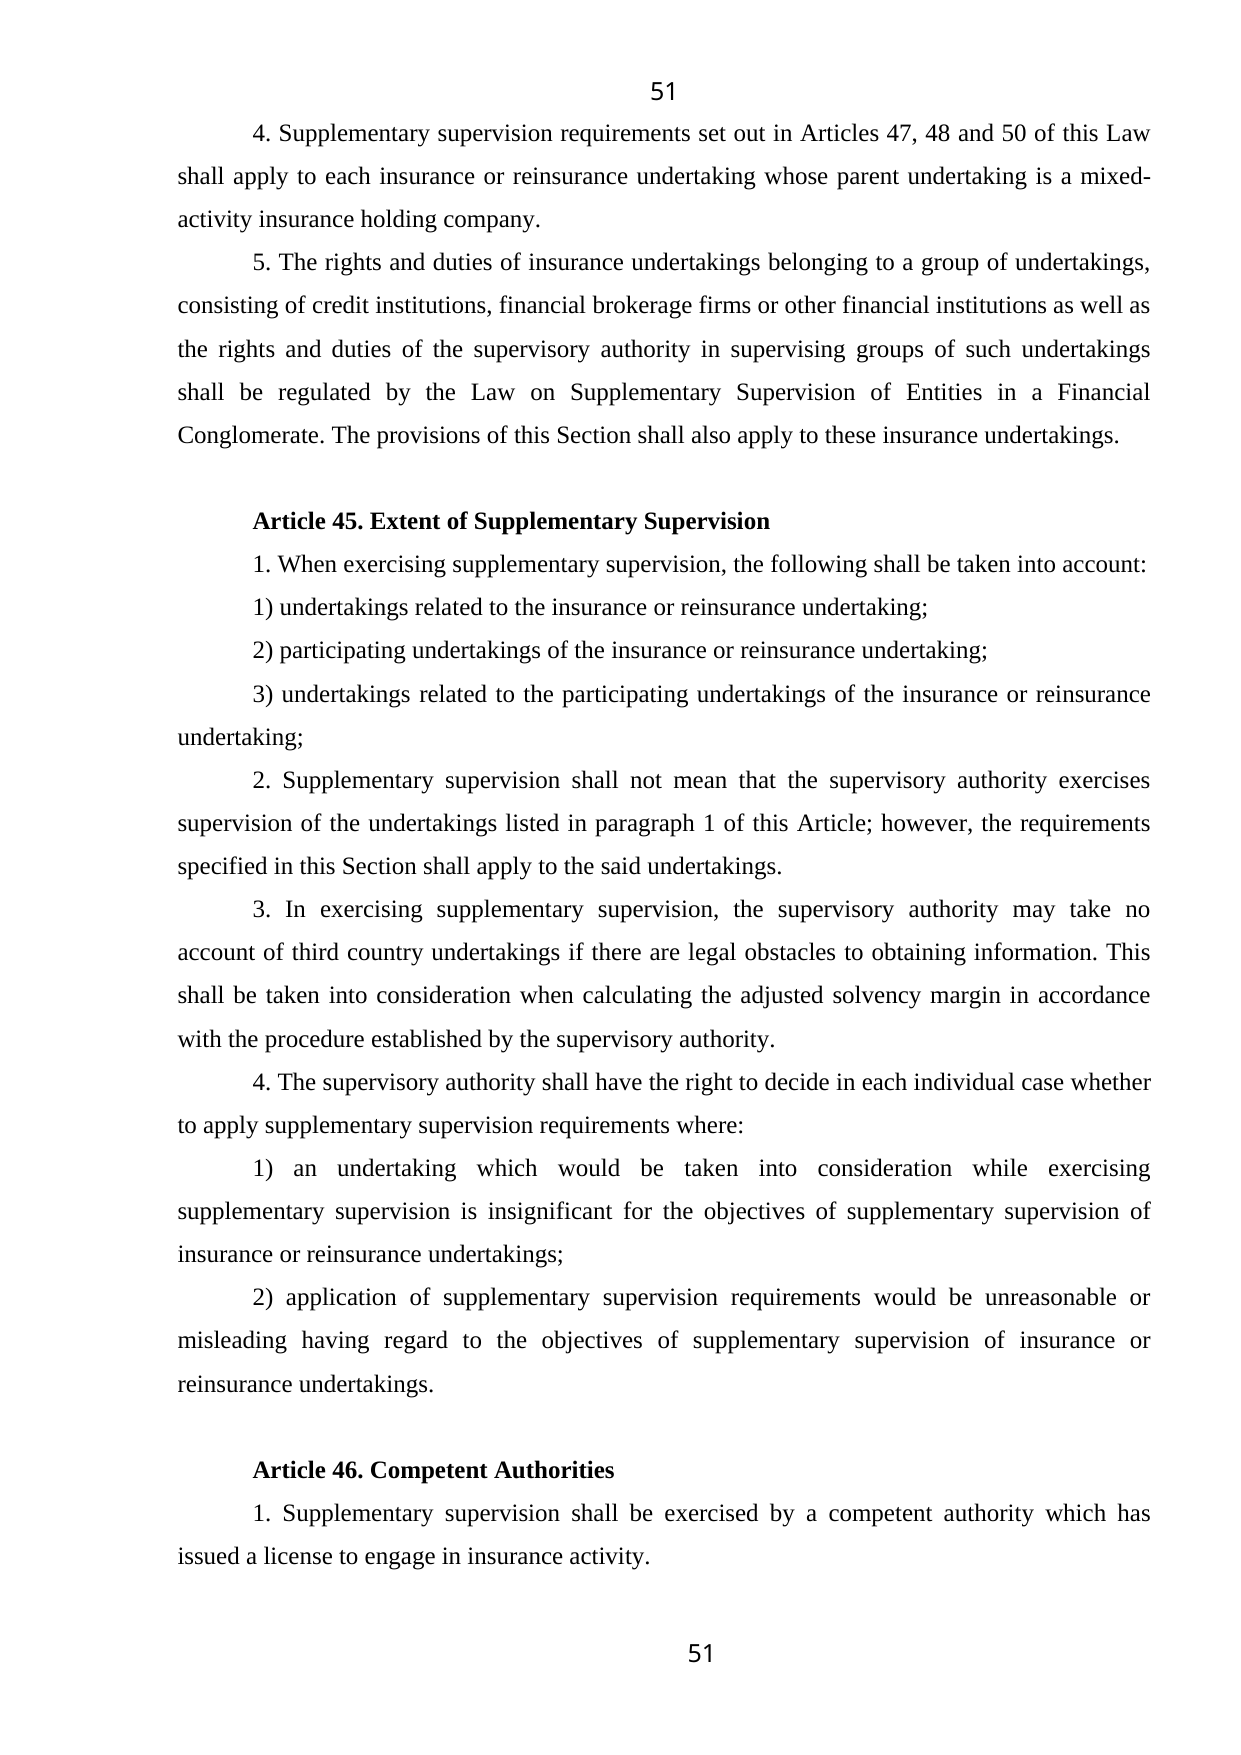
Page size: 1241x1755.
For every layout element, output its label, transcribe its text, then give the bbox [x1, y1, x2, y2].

text 1. When exercising supplementary supervision, the following shall be taken into account: [177, 549, 1152, 578]
text 4. The supervisory authority shall have the right to decide in each individual case whether to apply supplementary supervision requirements where: [177, 1067, 1152, 1139]
text Article 46. Competent Authorities [177, 1455, 1152, 1484]
text 3. In exercising supplementary supervision, the supervisory authority may take no account of third country undertakings if there are legal obstacles to obtaining information. This shall be taken into consideration when calculating the adjusted solvency margin in accordance with the procedure established by the supervisory authority. [177, 894, 1152, 1052]
text Article 45. Extent of Supplementary Supervision [177, 506, 1152, 535]
text 5. The rights and duties of insurance undertakings belonging to a group of undertakings, consisting of credit institutions, financial brokerage firms or other financial institutions as well as the rights and duties of the supervisory authority in supervising groups of such undertakings shall be regulated by the Law on Supplementary Supervision of Entities in a Financial Conglomerate. The provisions of this Section shall also apply to these insurance undertakings. [177, 247, 1152, 449]
text 2. Supplementary supervision shall not mean that the supervisory authority exercises supervision of the undertakings listed in paragraph 1 of this Article; however, the requirements specified in this Section shall apply to the said undertakings. [177, 765, 1152, 880]
text 1) an undertaking which would be taken into consideration while exercising supplementary supervision is insignificant for the objectives of supplementary supervision of insurance or reinsurance undertakings; [177, 1153, 1152, 1268]
text 3) undertakings related to the participating undertakings of the insurance or reinsurance undertaking; [177, 679, 1152, 751]
text 2) participating undertakings of the insurance or reinsurance undertaking; [177, 636, 1152, 664]
text 2) application of supplementary supervision requirements would be unreasonable or misleading having regard to the objectives of supplementary supervision of insurance or reinsurance undertakings. [177, 1282, 1152, 1397]
text 1. Supplementary supervision shall be exercised by a competent authority which has issued a license to engage in insurance activity. [177, 1498, 1152, 1570]
text 1) undertakings related to the insurance or reinsurance undertaking; [177, 592, 1152, 621]
text 4. Supplementary supervision requirements set out in Articles 47, 48 and 50 of this Law shall apply to each insurance or reinsurance undertaking whose parent undertaking is a mixed-activity insurance holding company. [177, 118, 1152, 233]
